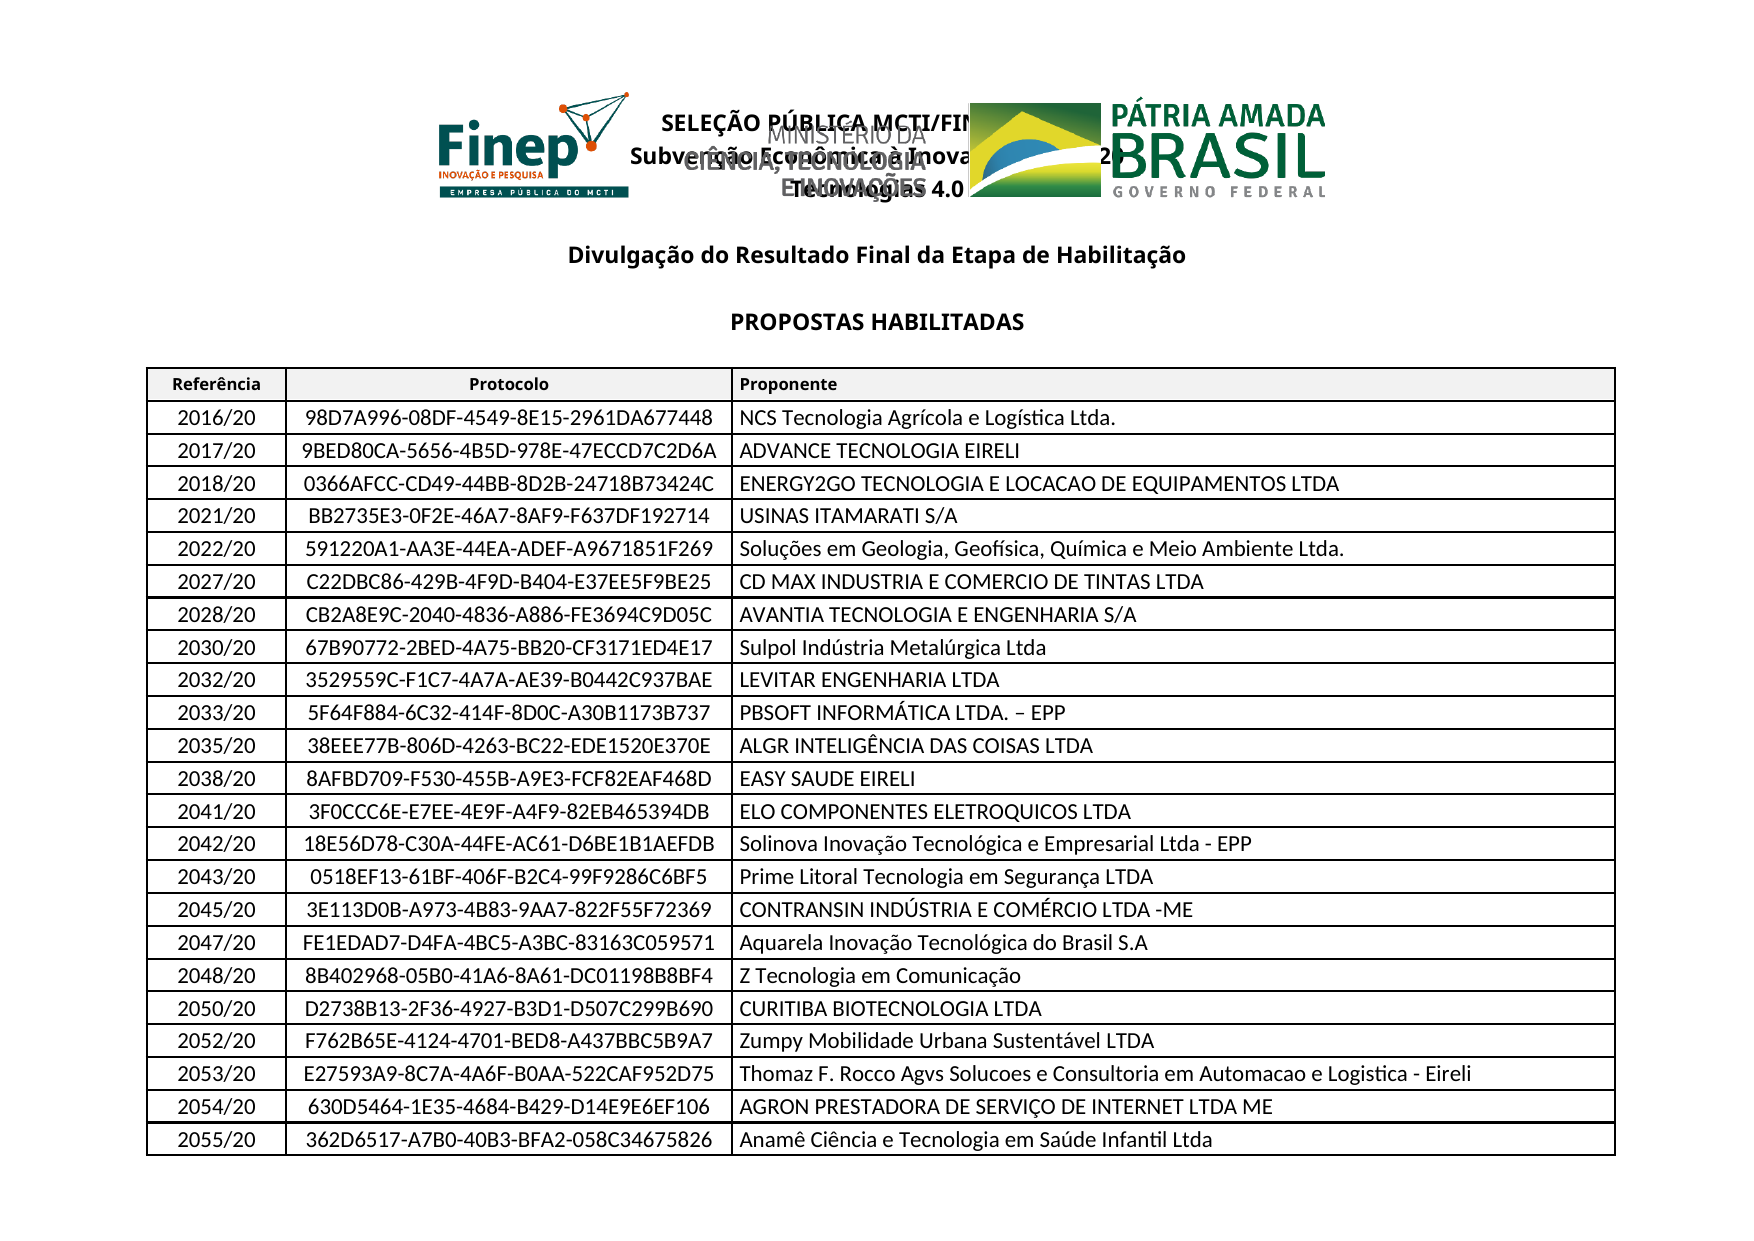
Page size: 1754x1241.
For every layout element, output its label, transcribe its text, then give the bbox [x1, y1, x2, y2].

table_header Protocolo [287, 369, 731, 399]
table_cell D2738B13-2F36-4927-B3D1-D507C299B690 [287, 992, 731, 1023]
table_cell 2022/20 [148, 533, 285, 564]
table_cell 3F0CCC6E-E7EE-4E9F-A4F9-82EB465394DB [287, 795, 731, 826]
table_cell 2041/20 [148, 795, 285, 826]
table_cell 2038/20 [148, 763, 285, 793]
table_cell LEVITAR ENGENHARIA LTDA [733, 664, 1614, 695]
table_cell EASY SAUDE EIRELI [733, 763, 1614, 793]
table_cell 8AFBD709-F530-455B-A9E3-FCF82EAF468D [287, 763, 731, 793]
table_cell Prime Litoral Tecnologia em Segurança LTDA [733, 861, 1614, 892]
table_cell CB2A8E9C-2040-4836-A886-FE3694C9D05C [287, 599, 731, 629]
table_cell Thomaz F. Rocco Agvs Solucoes e Consultoria em Automacao e Logistica - Eireli [733, 1058, 1614, 1089]
table_cell 18E56D78-C30A-44FE-AC61-D6BE1B1AEFDB [287, 828, 731, 859]
table_cell 2035/20 [148, 730, 285, 761]
table_cell Solinova Inovação Tecnológica e Empresarial Ltda - EPP [733, 828, 1614, 859]
table_cell 8B402968-05B0-41A6-8A61-DC01198B8BF4 [287, 960, 731, 990]
table_cell 3E113D0B-A973-4B83-9AA7-822F55F72369 [287, 894, 731, 924]
table_cell 2043/20 [148, 861, 285, 892]
table_cell ADVANCE TECNOLOGIA EIRELI [733, 435, 1614, 465]
table_cell BB2735E3-0F2E-46A7-8AF9-F637DF192714 [287, 500, 731, 531]
table_cell E27593A9-8C7A-4A6F-B0AA-522CAF952D75 [287, 1058, 731, 1089]
table_cell 2050/20 [148, 992, 285, 1023]
table_cell 0366AFCC-CD49-44BB-8D2B-24718B73424C [287, 467, 731, 498]
table_cell 2052/20 [148, 1025, 285, 1056]
table_cell 3529559C-F1C7-4A7A-AE39-B0442C937BAE [287, 664, 731, 695]
table_cell 630D5464-1E35-4684-B429-D14E9E6EF106 [287, 1091, 731, 1121]
table_cell 591220A1-AA3E-44EA-ADEF-A9671851F269 [287, 533, 731, 564]
table_cell 2033/20 [148, 697, 285, 728]
table_cell 98D7A996-08DF-4549-8E15-2961DA677448 [287, 402, 731, 432]
table_cell CURITIBA BIOTECNOLOGIA LTDA [733, 992, 1614, 1023]
table_cell Sulpol Indústria Metalúrgica Ltda [733, 631, 1614, 662]
table_cell 5F64F884-6C32-414F-8D0C-A30B1173B737 [287, 697, 731, 728]
table_cell CONTRANSIN INDÚSTRIA E COMÉRCIO LTDA -ME [733, 894, 1614, 924]
table_cell C22DBC86-429B-4F9D-B404-E37EE5F9BE25 [287, 566, 731, 596]
table_cell 2053/20 [148, 1058, 285, 1089]
table_cell 2032/20 [148, 664, 285, 695]
table_cell 2028/20 [148, 599, 285, 629]
table_cell CD MAX INDUSTRIA E COMERCIO DE TINTAS LTDA [733, 566, 1614, 596]
table_cell ALGR INTELIGÊNCIA DAS COISAS LTDA [733, 730, 1614, 761]
table_cell 38EEE77B-806D-4263-BC22-EDE1520E370E [287, 730, 731, 761]
table_cell 362D6517-A7B0-40B3-BFA2-058C34675826 [287, 1124, 731, 1154]
table_cell F762B65E-4124-4701-BED8-A437BBC5B9A7 [287, 1025, 731, 1056]
table_cell Anamê Ciência e Tecnologia em Saúde Infantil Ltda [733, 1124, 1614, 1154]
table_cell USINAS ITAMARATI S/A [733, 500, 1614, 531]
table_cell 2047/20 [148, 927, 285, 957]
table_cell 2017/20 [148, 435, 285, 465]
table_cell 2055/20 [148, 1124, 285, 1154]
table_cell 2045/20 [148, 894, 285, 924]
table_cell Z Tecnologia em Comunicação [733, 960, 1614, 990]
table_cell ENERGY2GO TECNOLOGIA E LOCACAO DE EQUIPAMENTOS LTDA [733, 467, 1614, 498]
table_cell 2048/20 [148, 960, 285, 990]
table_cell 67B90772-2BED-4A75-BB20-CF3171ED4E17 [287, 631, 731, 662]
table_cell AGRON PRESTADORA DE SERVIÇO DE INTERNET LTDA ME [733, 1091, 1614, 1121]
table_header Referência [148, 369, 285, 399]
table_cell 2054/20 [148, 1091, 285, 1121]
table_cell 2030/20 [148, 631, 285, 662]
table_cell AVANTIA TECNOLOGIA E ENGENHARIA S/A [733, 599, 1614, 629]
table_cell 9BED80CA-5656-4B5D-978E-47ECCD7C2D6A [287, 435, 731, 465]
table_cell Aquarela Inovação Tecnológica do Brasil S.A [733, 927, 1614, 957]
table_cell 2021/20 [148, 500, 285, 531]
table_cell PBSOFT INFORMÁTICA LTDA. – EPP [733, 697, 1614, 728]
table_cell FE1EDAD7-D4FA-4BC5-A3BC-83163C059571 [287, 927, 731, 957]
table_cell 2016/20 [148, 402, 285, 432]
table_cell ELO COMPONENTES ELETROQUICOS LTDA [733, 795, 1614, 826]
table_cell 2027/20 [148, 566, 285, 596]
table_cell Soluções em Geologia, Geofísica, Química e Meio Ambiente Ltda. [733, 533, 1614, 564]
table_cell 2042/20 [148, 828, 285, 859]
table_header Proponente [733, 369, 1614, 399]
table_cell NCS Tecnologia Agrícola e Logística Ltda. [733, 402, 1614, 432]
table_cell Zumpy Mobilidade Urbana Sustentável LTDA [733, 1025, 1614, 1056]
table_cell 0518EF13-61BF-406F-B2C4-99F9286C6BF5 [287, 861, 731, 892]
table_cell 2018/20 [148, 467, 285, 498]
